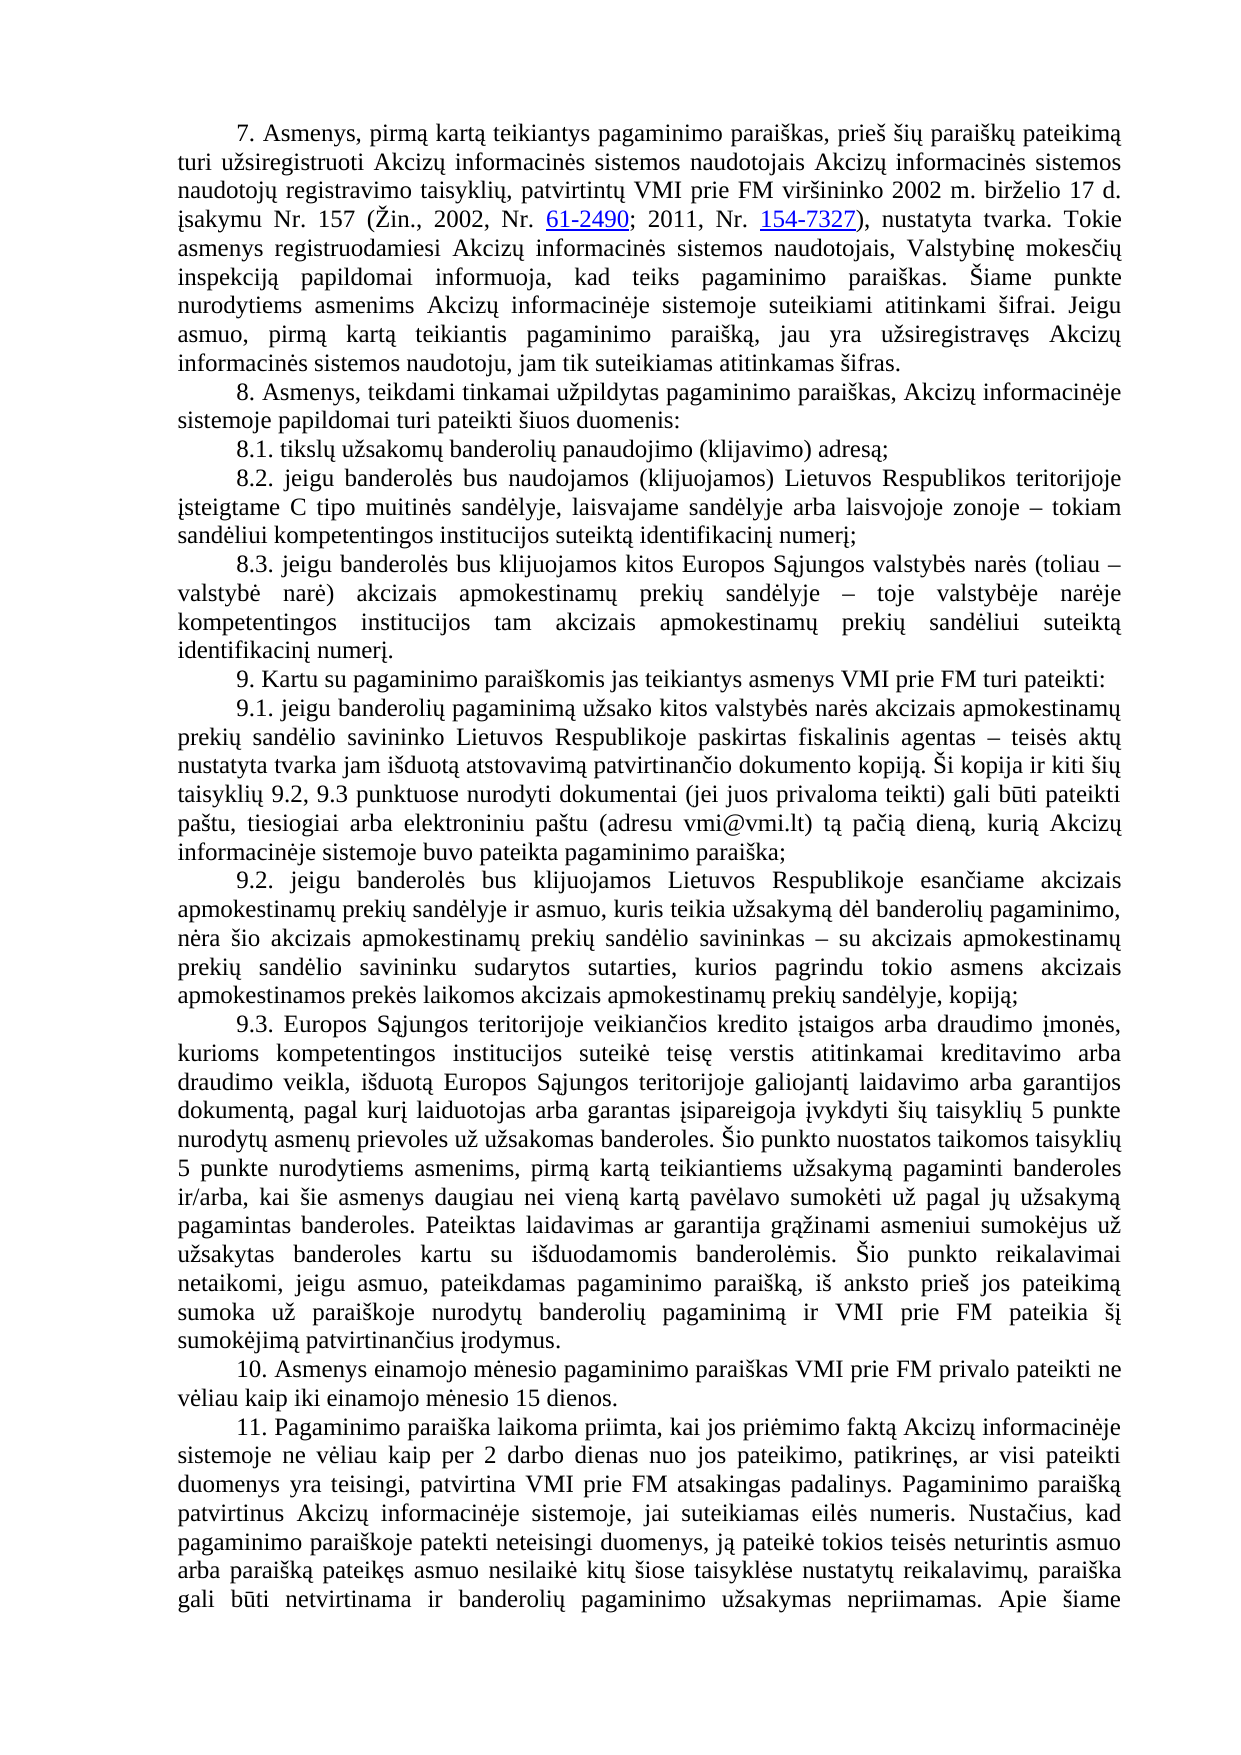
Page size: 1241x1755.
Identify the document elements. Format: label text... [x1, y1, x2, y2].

text 8.3. jeigu banderolės bus klijuojamos kitos Europos Sąjungos valstybės narės (toliau – valstybė narė) akcizais apmokestinamų prekių sandėlyje – toje valstybėje narėje kompetentingos institucijos tam akcizais apmokestinamų prekių sandėliui suteiktą identifikacinį numerį. [177, 549, 1122, 664]
text 9.3. Europos Sąjungos teritorijoje veikiančios kredito įstaigos arba draudimo įmonės, kurioms kompetentingos institucijos suteikė teisę verstis atitinkamai kreditavimo arba draudimo veikla, išduotą Europos Sąjungos teritorijoje galiojantį laidavimo arba garantijos dokumentą, pagal kurį laiduotojas arba garantas įsipareigoja įvykdyti šių taisyklių 5 punkte nurodytų asmenų prievoles už užsakomas banderoles. Šio punkto nuostatos taikomos taisyklių 5 punkte nurodytiems asmenims, pirmą kartą teikiantiems užsakymą pagaminti banderoles ir/arba, kai šie asmenys daugiau nei vieną kartą pavėlavo sumokėti už pagal jų užsakymą pagamintas banderoles. Pateiktas laidavimas ar garantija grąžinami asmeniui sumokėjus už užsakytas banderoles kartu su išduodamomis banderolėmis. Šio punkto reikalavimai netaikomi, jeigu asmuo, pateikdamas pagaminimo paraišką, iš anksto prieš jos pateikimą sumoka už paraiškoje nurodytų banderolių pagaminimą ir VMI prie FM pateikia šį sumokėjimą patvirtinančius įrodymus. [177, 1009, 1122, 1354]
text 9.2. jeigu banderolės bus klijuojamos Lietuvos Respublikoje esančiame akcizais apmokestinamų prekių sandėlyje ir asmuo, kuris teikia užsakymą dėl banderolių pagaminimo, nėra šio akcizais apmokestinamų prekių sandėlio savininkas – su akcizais apmokestinamų prekių sandėlio savininku sudarytos sutarties, kurios pagrindu tokio asmens akcizais apmokestinamos prekės laikomos akcizais apmokestinamų prekių sandėlyje, kopiją; [177, 866, 1122, 1009]
text 9.1. jeigu banderolių pagaminimą užsako kitos valstybės narės akcizais apmokestinamų prekių sandėlio savininko Lietuvos Respublikoje paskirtas fiskalinis agentas – teisės aktų nustatyta tvarka jam išduotą atstovavimą patvirtinančio dokumento kopiją. Ši kopija ir kiti šių taisyklių 9.2, 9.3 punktuose nurodyti dokumentai (jei juos privaloma teikti) gali būti pateikti paštu, tiesiogiai arba elektroniniu paštu (adresu vmi@vmi.lt) tą pačią dieną, kurią Akcizų informacinėje sistemoje buvo pateikta pagaminimo paraiška; [177, 693, 1122, 866]
text 9. Kartu su pagaminimo paraiškomis jas teikiantys asmenys VMI prie FM turi pateikti: [177, 664, 1122, 693]
text 8. Asmenys, teikdami tinkamai užpildytas pagaminimo paraiškas, Akcizų informacinėje sistemoje papildomai turi pateikti šiuos duomenis: [177, 377, 1122, 434]
text 11. Pagaminimo paraiška laikoma priimta, kai jos priėmimo faktą Akcizų informacinėje sistemoje ne vėliau kaip per 2 darbo dienas nuo jos pateikimo, patikrinęs, ar visi pateikti duomenys yra teisingi, patvirtina VMI prie FM atsakingas padalinys. Pagaminimo paraišką patvirtinus Akcizų informacinėje sistemoje, jai suteikiamas eilės numeris. Nustačius, kad pagaminimo paraiškoje patekti neteisingi duomenys, ją pateikė tokios teisės neturintis asmuo arba paraišką pateikęs asmuo nesilaikė kitų šiose taisyklėse nustatytų reikalavimų, paraiška gali būti netvirtinama ir banderolių pagaminimo užsakymas nepriimamas. Apie šiame [177, 1412, 1122, 1613]
text 8.2. jeigu banderolės bus naudojamos (klijuojamos) Lietuvos Respublikos teritorijoje įsteigtame C tipo muitinės sandėlyje, laisvajame sandėlyje arba laisvojoje zonoje – tokiam sandėliui kompetentingos institucijos suteiktą identifikacinį numerį; [177, 463, 1122, 549]
text 10. Asmenys einamojo mėnesio pagaminimo paraiškas VMI prie FM privalo pateikti ne vėliau kaip iki einamojo mėnesio 15 dienos. [177, 1354, 1122, 1412]
text 8.1. tikslų užsakomų banderolių panaudojimo (klijavimo) adresą; [177, 434, 1122, 463]
text 7. Asmenys, pirmą kartą teikiantys pagaminimo paraiškas, prieš šių paraiškų pateikimą turi užsiregistruoti Akcizų informacinės sistemos naudotojais Akcizų informacinės sistemos naudotojų registravimo taisyklių, patvirtintų VMI prie FM viršininko 2002 m. birželio 17 d. įsakymu Nr. 157 (Žin., 2002, Nr. 61-2490; 2011, Nr. 154-7327), nustatyta tvarka. Tokie asmenys registruodamiesi Akcizų informacinės sistemos naudotojais, Valstybinę mokesčių inspekciją papildomai informuoja, kad teiks pagaminimo paraiškas. Šiame punkte nurodytiems asmenims Akcizų informacinėje sistemoje suteikiami atitinkami šifrai. Jeigu asmuo, pirmą kartą teikiantis pagaminimo paraišką, jau yra užsiregistravęs Akcizų informacinės sistemos naudotoju, jam tik suteikiamas atitinkamas šifras. [177, 118, 1122, 377]
